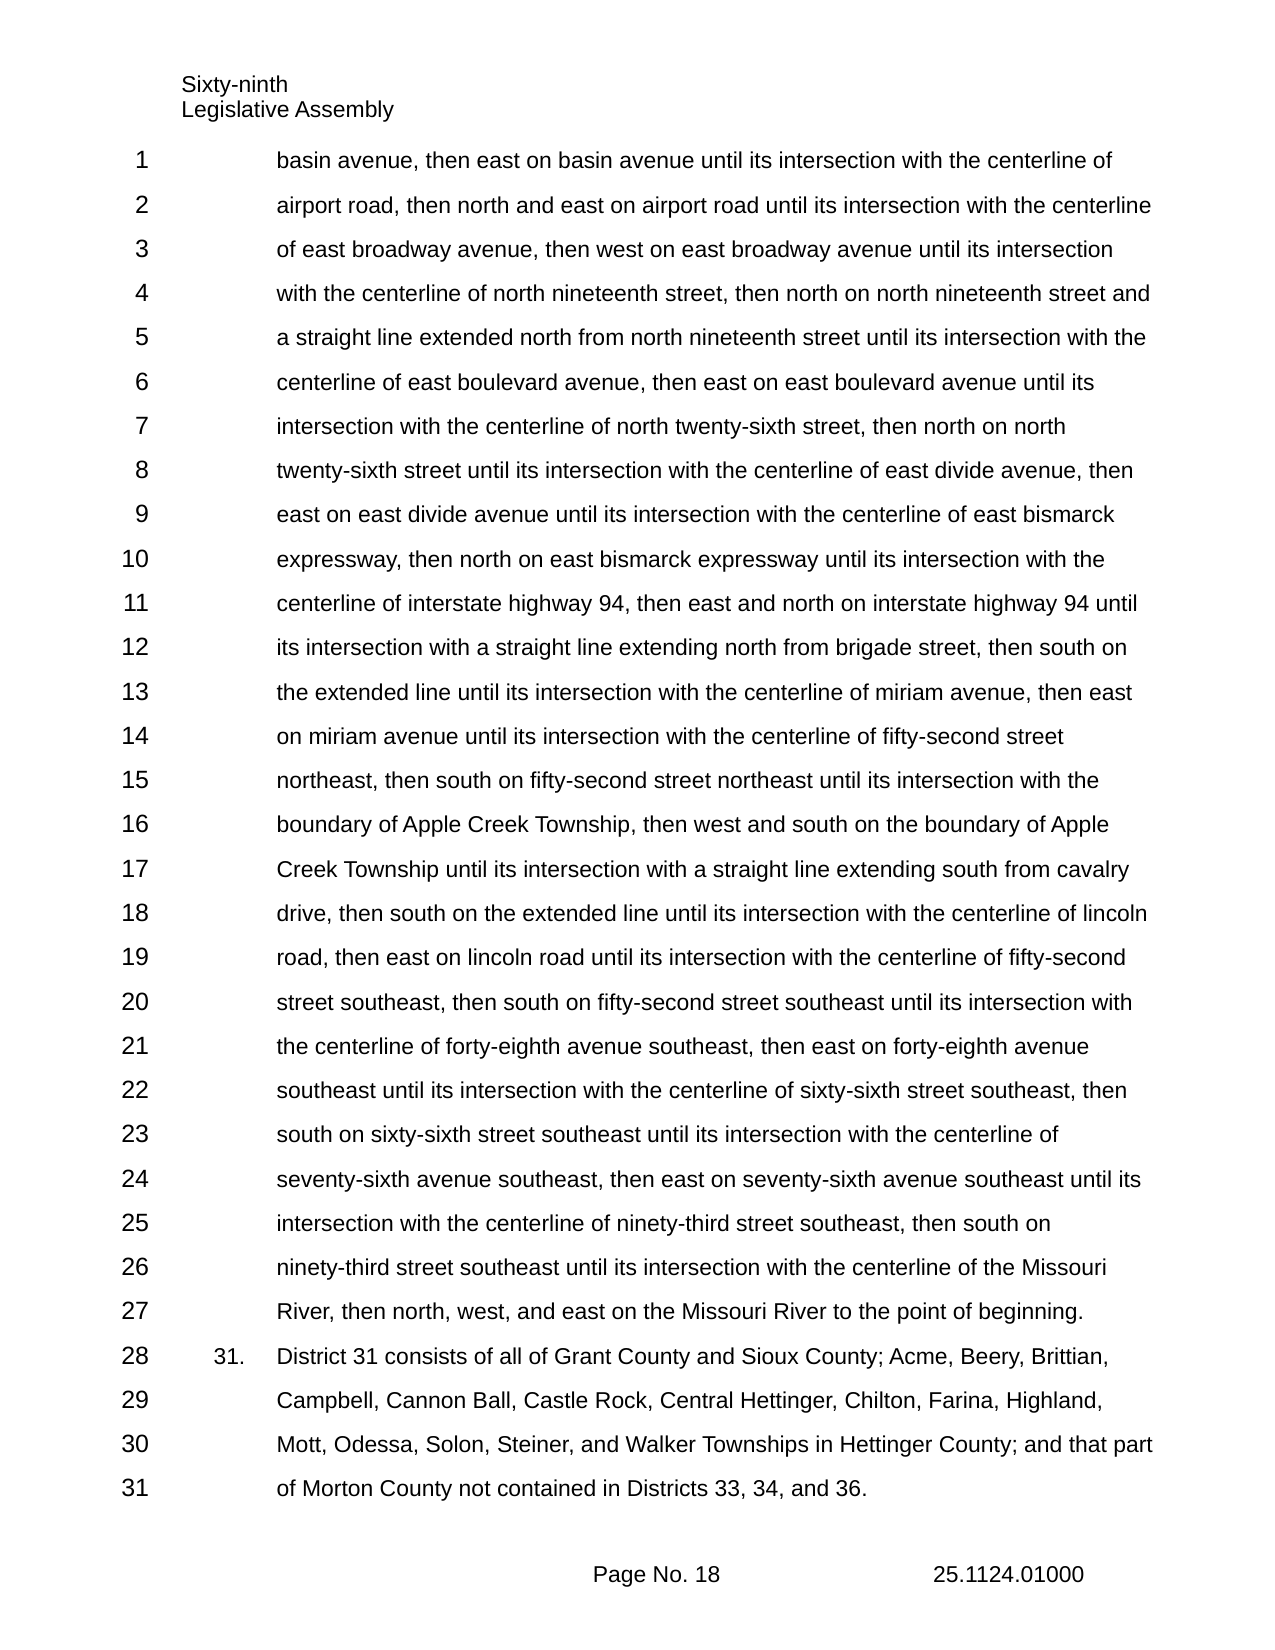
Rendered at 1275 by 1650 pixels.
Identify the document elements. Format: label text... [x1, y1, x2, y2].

text 31. District 31 consists of all of Grant County and Sioux County; Acme, Beery, Brittian, Campbell, Cannon Ball, Castle Rock, Central Hettinger, Chilton, Farina, Highland, Mott, Odessa, Solon, Steiner, and Walker Townships in Hettinger County; and that part of Morton County not contained in Districts 33, 34, and 36. [181, 1329, 1154, 1506]
text basin avenue, then east on basin avenue until its intersection with the centerline of airport road, then north and east on airport road until its intersection with the centerline of east broadway avenue, then west on east broadway avenue until its intersection with the centerline of north nineteenth street, then north on north nineteenth street and a straight line extended north from north nineteenth street until its intersection with the centerline of east boulevard avenue, then east on east boulevard avenue until its intersection with the centerline of north twenty‑sixth street, then north on north twenty‑sixth street until its intersection with the centerline of east divide avenue, then east on east divide avenue until its intersection with the centerline of east bismarck expressway, then north on east bismarck expressway until its intersection with the centerline of interstate highway 94, then east and north on interstate highway 94 until its intersection with a straight line extending north from brigade street, then south on the extended line until its intersection with the centerline of miriam avenue, then east on miriam avenue until its intersection with the centerline of fifty‑second street northeast, then south on fifty‑second street northeast until its intersection with the boundary of Apple Creek Township, then west and south on the boundary of Apple Creek Township until its intersection with a straight line extending south from cavalry drive, then south on the extended line until its intersection with the centerline of lincoln road, then east on lincoln road until its intersection with the centerline of fifty‑second street southeast, then south on fifty‑second street southeast until its intersection with the centerline of forty‑eighth avenue southeast, then east on forty‑eighth avenue southeast until its intersection with the centerline of sixty‑sixth street southeast, then south on sixty‑sixth street southeast until its intersection with the centerline of seventy‑sixth avenue southeast, then east on seventy‑sixth avenue southeast until its intersection with the centerline of ninety‑third street southeast, then south on ninety‑third street southeast until its intersection with the centerline of the Missouri River, then north, west, and east on the Missouri River to the point of beginning. [181, 133, 1154, 1329]
